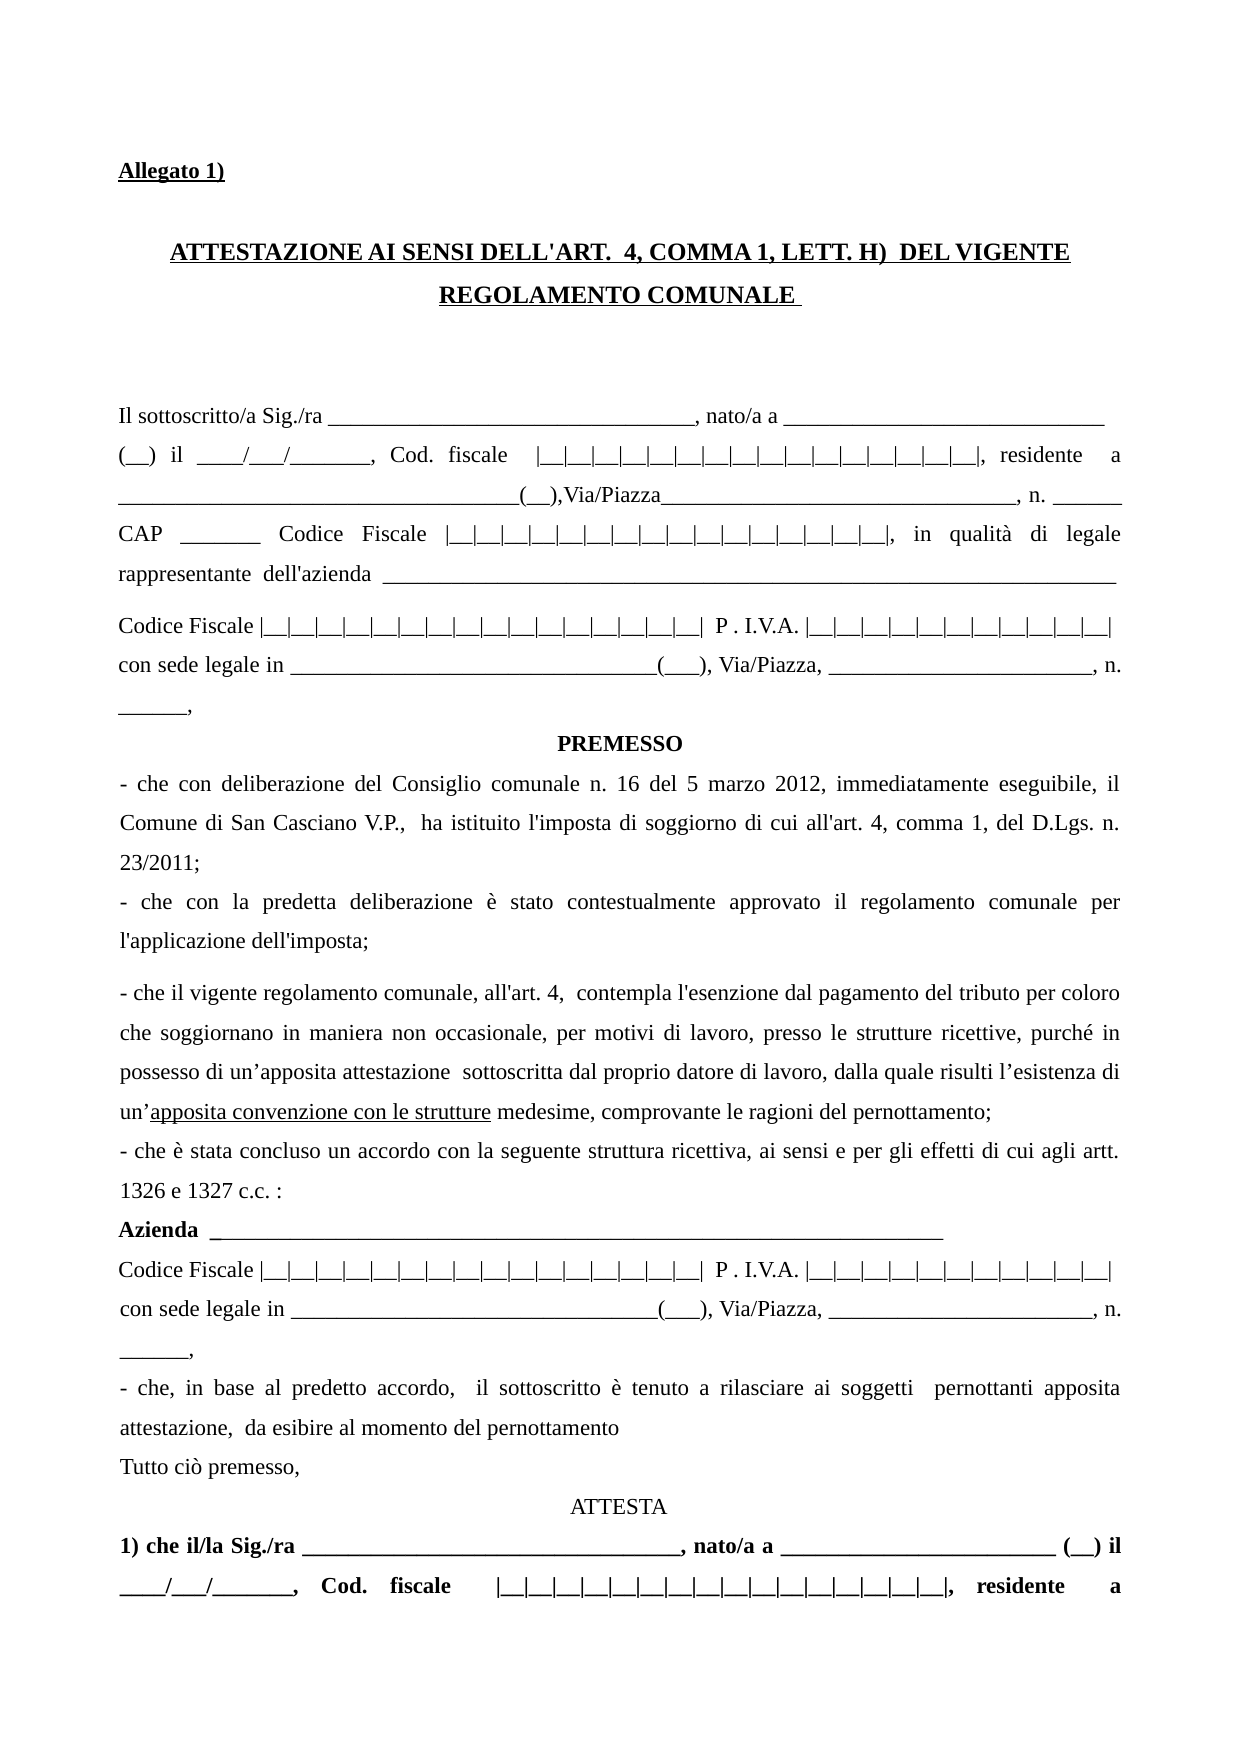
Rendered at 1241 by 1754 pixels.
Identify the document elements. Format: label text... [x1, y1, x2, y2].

text Tutto ciò premesso, [119, 1453, 1122, 1479]
text - che con la predetta deliberazione è stato contestualmente approvato il regolamento comunale per l'applicazione dell'imposta; [119, 888, 1122, 954]
text Codice Fiscale |__|__|__|__|__|__|__|__|__|__|__|__|__|__|__|__| P . I.V.A. |__|__|__|__|__|__|__|__|__|__|__| [118, 612, 1122, 638]
text - che con deliberazione del Consiglio comunale n. 16 del 5 marzo 2012, immediatamente eseguibile, il Comune di San Casciano V.P., ha istituito l'imposta di soggiorno di cui all'art. 4, comma 1, del D.Lgs. n. 23/2011; [119, 769, 1122, 875]
text Codice Fiscale |__|__|__|__|__|__|__|__|__|__|__|__|__|__|__|__| P . I.V.A. |__|__|__|__|__|__|__|__|__|__|__| [118, 1256, 1122, 1282]
text 1) che il/la Sig./ra _________________________________, nato/a a ________________________ (__) il ____/___/_______, Cod. fiscale |__|__|__|__|__|__|__|__|__|__|__|__|__|__|__|__|, residente a [119, 1532, 1122, 1598]
text - che il vigente regolamento comunale, all'art. 4, contempla l'esenzione dal pagamento del tributo per coloro che soggiornano in maniera non occasionale, per motivi di lavoro, presso le strutture ricettive, purché in possesso di un’apposita attestazione sottoscritta dal proprio datore di lavoro, dalla quale risulti l’esistenza di un’apposita convenzione con le strutture medesime, comprovante le ragioni del pernottamento; [119, 979, 1122, 1124]
text con sede legale in ________________________________(___), Via/Piazza, _______________________, n. ______, [119, 1295, 1122, 1361]
text Azienda ________________________________________________________________ [118, 1216, 1122, 1243]
text - che è stata concluso un accordo con la seguente struttura ricettiva, ai sensi e per gli effetti di cui agli artt. 1326 e 1327 c.c. : [119, 1137, 1122, 1203]
text PREMESSO [118, 730, 1122, 756]
text Allegato 1) [118, 158, 1122, 184]
text - che, in base al predetto accordo, il sottoscritto è tenuto a rilasciare ai soggetti pernottanti apposita attestazione, da esibire al momento del pernottamento [119, 1374, 1122, 1440]
text ATTESTAZIONE AI SENSI DELL'ART. 4, COMMA 1, LETT. H) DEL VIGENTE REGOLAMENTO COMUNALE [118, 237, 1122, 308]
text Il sottoscritto/a Sig./ra ________________________________, nato/a a ____________________________ [118, 402, 1122, 428]
text ATTESTA [119, 1493, 1122, 1519]
text con sede legale in ________________________________(___), Via/Piazza, _______________________, n. ______, [118, 651, 1122, 717]
text (__) il ____/___/_______, Cod. fiscale |__|__|__|__|__|__|__|__|__|__|__|__|__|__|__|__|, residente a ___________________________________(__),Via/Piazza_______________________________, n. ______ CAP _______ Codice Fiscale |__|__|__|__|__|__|__|__|__|__|__|__|__|__|__|__|, in qualità di legale rappresentante dell'azienda ________________________________________________________________ [118, 441, 1122, 586]
